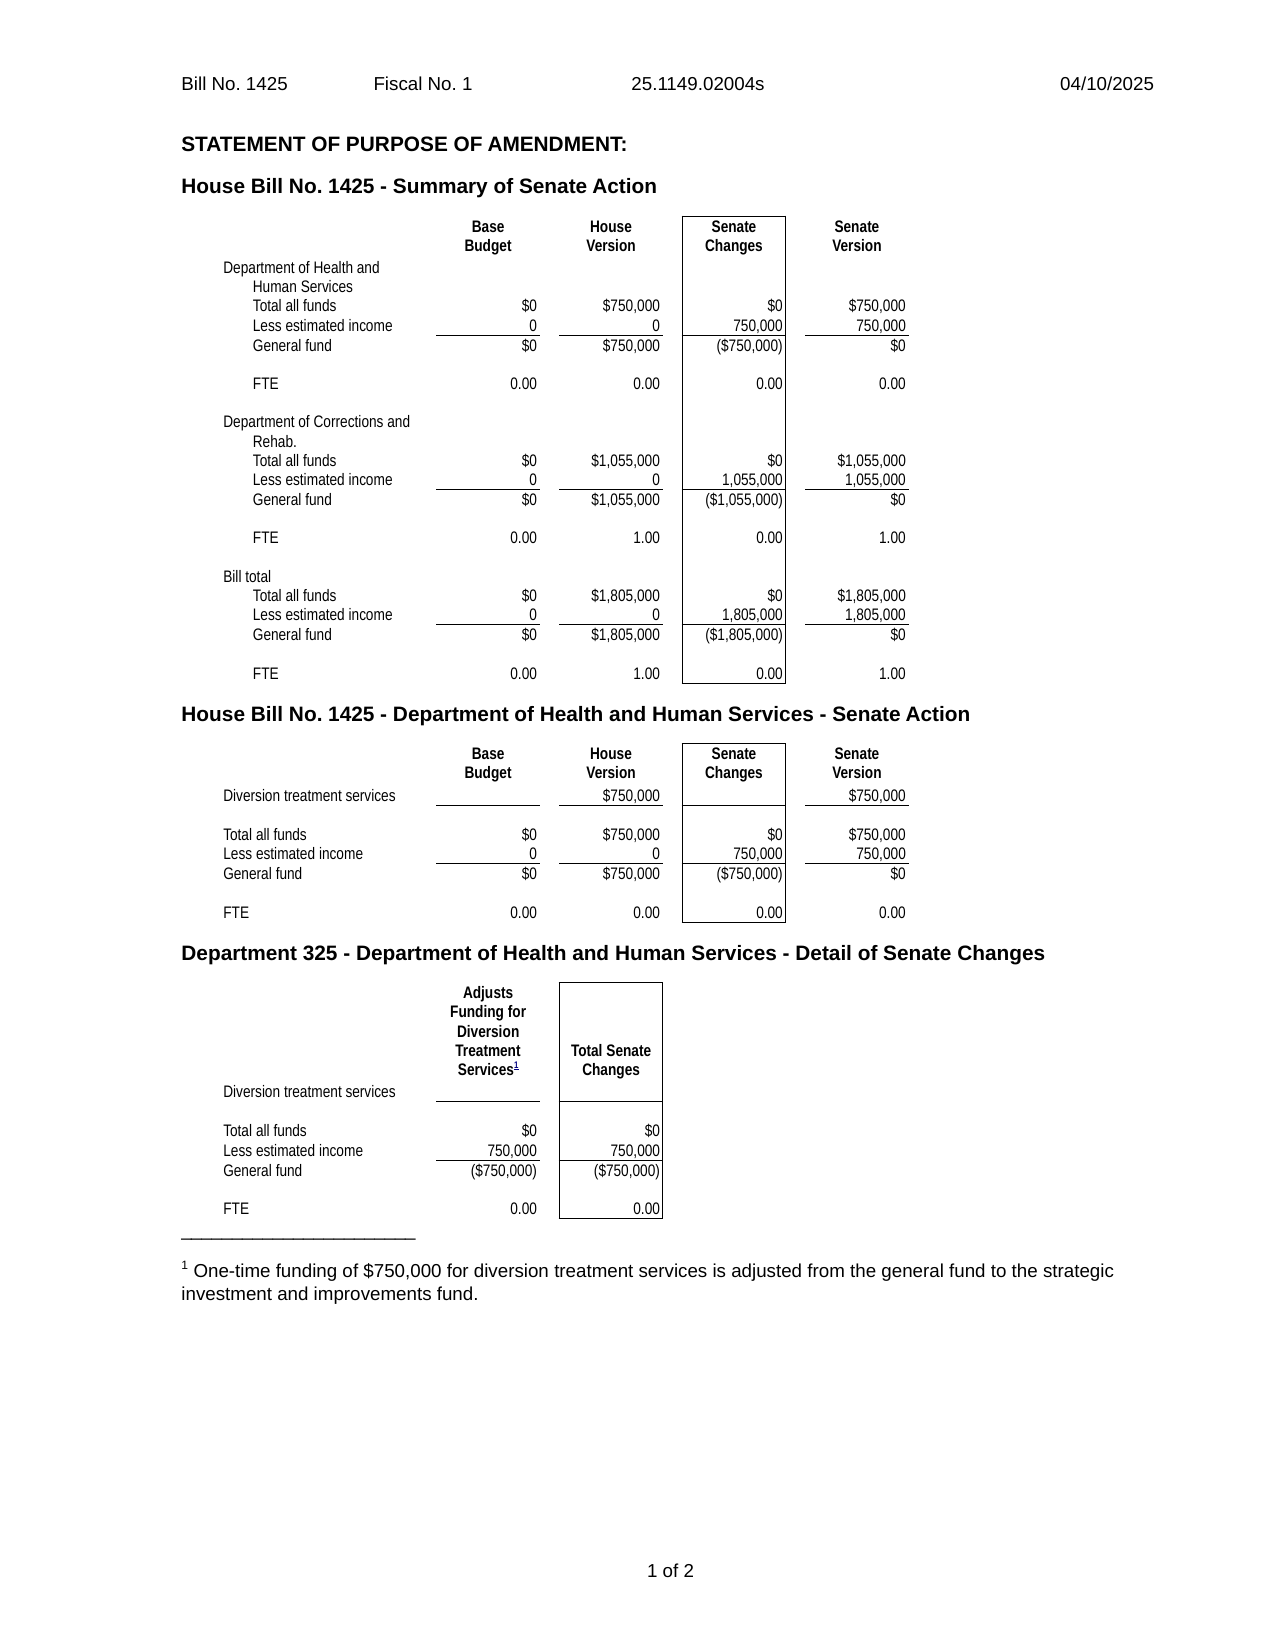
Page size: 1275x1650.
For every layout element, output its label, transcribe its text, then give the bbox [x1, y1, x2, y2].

table_cell Department of Corrections and Rehab. [220, 412, 417, 451]
table_cell [540, 1180, 559, 1199]
table_cell 0.00 [683, 664, 785, 683]
table_cell 0 [436, 315, 539, 334]
table_cell [663, 451, 682, 470]
table_cell 0.00 [436, 374, 539, 393]
table_cell [560, 1180, 662, 1199]
table_cell [540, 412, 559, 451]
table_cell [786, 335, 805, 355]
table_cell [786, 412, 805, 451]
table_cell [786, 355, 805, 374]
table_header [220, 216, 417, 258]
table_cell [786, 825, 805, 844]
table_cell Less estimated income [220, 844, 417, 863]
table_cell $750,000 [805, 785, 908, 804]
table_cell 1.00 [559, 528, 662, 547]
table_cell [417, 825, 436, 844]
table_cell [786, 664, 805, 683]
table_cell [540, 470, 559, 489]
table_cell 0.00 [560, 1199, 662, 1218]
table_cell [417, 664, 436, 683]
table_cell [436, 355, 539, 374]
table_header Senate Changes [683, 217, 785, 258]
table_cell 1.00 [805, 528, 908, 547]
table_cell [786, 805, 805, 825]
table_cell 0 [436, 844, 539, 863]
table_cell 750,000 [805, 315, 908, 334]
table_cell [417, 1180, 436, 1199]
table_cell [786, 528, 805, 547]
table_cell [436, 806, 539, 825]
table_cell $0 [436, 490, 539, 509]
table_cell [786, 903, 805, 922]
table_cell [417, 393, 436, 412]
table_cell [417, 470, 436, 489]
text 1 One-time funding of $750,000 for diversion treatment services is adjusted from the general fund to the strategic investment and improvements fund. [181, 1258, 1154, 1304]
table_cell [663, 315, 682, 334]
table_cell 0.00 [436, 1199, 539, 1218]
table_header Senate Changes [683, 744, 785, 785]
table_cell $0 [560, 1121, 662, 1140]
table_cell [663, 509, 682, 528]
table_cell [683, 883, 785, 902]
table_cell [540, 315, 559, 334]
table_header Senate Version [805, 216, 908, 258]
table_cell [540, 664, 559, 683]
table_cell [417, 412, 436, 451]
table_cell 0 [436, 605, 539, 624]
table_cell [220, 509, 417, 528]
table_cell [663, 470, 682, 489]
table_cell 0.00 [436, 903, 539, 922]
table_cell [786, 863, 805, 883]
table_cell 0.00 [559, 374, 662, 393]
table_cell [683, 644, 785, 663]
table_cell [436, 1180, 539, 1199]
table_cell [805, 548, 908, 567]
table_cell [540, 489, 559, 509]
table_cell $750,000 [559, 336, 662, 355]
table_cell [436, 883, 539, 902]
table_cell [786, 605, 805, 624]
table_cell [540, 605, 559, 624]
table_cell [786, 315, 805, 334]
table_cell Total all funds [220, 825, 417, 844]
table_cell $0 [805, 336, 908, 355]
table_cell FTE [220, 664, 417, 683]
table_cell [540, 528, 559, 547]
table_cell $0 [436, 864, 539, 883]
table_cell [417, 863, 436, 883]
table_cell [663, 863, 682, 883]
table_cell [540, 1199, 559, 1218]
table_cell [786, 567, 805, 586]
table_header [663, 743, 682, 785]
table_cell [540, 1160, 559, 1180]
table_cell [540, 1082, 559, 1101]
table_cell 1,055,000 [805, 470, 908, 489]
table_header Base Budget [436, 743, 539, 785]
table_cell [540, 825, 559, 844]
table_cell [540, 548, 559, 567]
table_cell 0 [559, 315, 662, 334]
table_cell [436, 509, 539, 528]
table_header [220, 982, 417, 1082]
table_cell [417, 903, 436, 922]
table_cell $0 [436, 296, 539, 315]
table_cell [559, 644, 662, 663]
table_cell ($1,805,000) [683, 625, 785, 644]
table_cell $0 [805, 864, 908, 883]
table_cell [540, 451, 559, 470]
table_cell [417, 1199, 436, 1218]
table_cell [220, 644, 417, 663]
table_cell [436, 567, 539, 586]
table_cell [559, 548, 662, 567]
table_header [786, 743, 805, 785]
table_header [540, 982, 559, 1082]
table_cell [786, 586, 805, 605]
table_header House Version [559, 216, 662, 258]
table_cell [417, 605, 436, 624]
table_cell [683, 412, 785, 451]
table_cell General fund [220, 863, 417, 883]
table_cell General fund [220, 1160, 417, 1180]
table_cell [559, 806, 662, 825]
table_cell Diversion treatment services [220, 1082, 417, 1101]
table_cell [805, 806, 908, 825]
table_cell Total all funds [220, 1121, 417, 1140]
table_cell [436, 258, 539, 296]
table_cell $0 [683, 296, 785, 315]
table_cell FTE [220, 903, 417, 922]
table_cell $0 [436, 451, 539, 470]
table_cell 750,000 [436, 1140, 539, 1159]
table_cell 0.00 [683, 374, 785, 393]
table_cell 0.00 [436, 528, 539, 547]
table_cell ($750,000) [683, 864, 785, 883]
table_cell [417, 844, 436, 863]
table_cell [220, 1101, 417, 1121]
table_header [417, 982, 436, 1082]
table_cell [220, 1180, 417, 1199]
table_cell [417, 528, 436, 547]
table_cell [540, 335, 559, 355]
table_cell [805, 509, 908, 528]
table_header Senate Version [805, 743, 908, 785]
table_cell 0 [559, 470, 662, 489]
table_cell 1,805,000 [805, 605, 908, 624]
table_cell 1,055,000 [683, 470, 785, 489]
table_cell Bill total [220, 567, 417, 586]
table_cell [417, 335, 436, 355]
table_cell [559, 883, 662, 902]
table_cell [786, 509, 805, 528]
text House Bill No. 1425 - Department of Health and Human Services - Senate Action [181, 701, 1154, 725]
table_cell $750,000 [805, 296, 908, 315]
table_cell [786, 489, 805, 509]
table_cell Department of Health and Human Services [220, 258, 417, 296]
table_cell [786, 844, 805, 863]
table_cell $0 [436, 586, 539, 605]
table_cell 1.00 [805, 664, 908, 683]
table_cell $0 [805, 625, 908, 644]
table_cell Total all funds [220, 296, 417, 315]
table_cell $1,805,000 [559, 586, 662, 605]
table_cell [559, 567, 662, 586]
table_cell [663, 528, 682, 547]
table_cell FTE [220, 374, 417, 393]
table_cell 0.00 [805, 374, 908, 393]
table_cell [663, 605, 682, 624]
table_cell [417, 805, 436, 825]
table_cell ($1,055,000) [683, 490, 785, 509]
table_cell [417, 624, 436, 644]
table_cell [560, 1102, 662, 1121]
table_cell 0.00 [683, 528, 785, 547]
table_header [540, 743, 559, 785]
table_cell [417, 258, 436, 296]
table_cell General fund [220, 335, 417, 355]
table_cell [220, 548, 417, 567]
table_cell [663, 586, 682, 605]
table_cell $0 [683, 586, 785, 605]
table_cell Diversion treatment services [220, 785, 417, 804]
table_cell $0 [805, 490, 908, 509]
table_cell [540, 1121, 559, 1140]
table_cell [663, 355, 682, 374]
table_cell [436, 1082, 539, 1101]
table_cell [663, 567, 682, 586]
table_cell [540, 586, 559, 605]
table_cell [540, 296, 559, 315]
table_cell [540, 805, 559, 825]
table_cell [805, 393, 908, 412]
table_cell FTE [220, 1199, 417, 1218]
table_cell [663, 644, 682, 663]
table_cell [220, 393, 417, 412]
table_cell Total all funds [220, 451, 417, 470]
table_header House Version [559, 743, 662, 785]
table_cell [663, 785, 682, 804]
table_cell [436, 644, 539, 663]
table_cell $750,000 [805, 825, 908, 844]
table_cell [540, 1140, 559, 1159]
table_cell [436, 548, 539, 567]
table_cell 0.00 [805, 903, 908, 922]
table_cell Less estimated income [220, 315, 417, 334]
table_cell 0.00 [559, 903, 662, 922]
table_cell [540, 258, 559, 296]
table_cell [417, 1140, 436, 1159]
table_cell $1,805,000 [805, 586, 908, 605]
table_cell [663, 335, 682, 355]
table_cell 1,805,000 [683, 605, 785, 624]
table_cell 0 [559, 844, 662, 863]
table_cell General fund [220, 624, 417, 644]
table_cell [663, 548, 682, 567]
table_cell [805, 258, 908, 296]
table_cell [540, 863, 559, 883]
table_cell [417, 509, 436, 528]
table_cell [417, 548, 436, 567]
table_cell $750,000 [559, 864, 662, 883]
table_cell [786, 374, 805, 393]
table_cell [559, 393, 662, 412]
table_cell [663, 844, 682, 863]
table_cell [786, 470, 805, 489]
table_cell [683, 393, 785, 412]
table_cell [417, 644, 436, 663]
table_cell ($750,000) [560, 1161, 662, 1180]
table_cell $750,000 [559, 296, 662, 315]
table_cell [540, 844, 559, 863]
table_cell $0 [436, 825, 539, 844]
table_cell [805, 567, 908, 586]
table_cell [786, 548, 805, 567]
table_cell [417, 315, 436, 334]
table_cell [663, 664, 682, 683]
table_cell [786, 624, 805, 644]
table_cell [663, 624, 682, 644]
table_cell [805, 883, 908, 902]
table_cell [683, 548, 785, 567]
table_cell [805, 644, 908, 663]
text Department 325 - Department of Health and Human Services - Detail of Senate Changes [181, 940, 1154, 964]
table_cell [417, 1101, 436, 1121]
table_cell [540, 393, 559, 412]
table_cell FTE [220, 528, 417, 547]
table_cell 0 [559, 605, 662, 624]
table_cell [786, 785, 805, 804]
table_cell [540, 509, 559, 528]
table_cell $1,055,000 [559, 451, 662, 470]
table_cell $1,055,000 [805, 451, 908, 470]
table_cell [663, 825, 682, 844]
table_cell 0.00 [436, 664, 539, 683]
table_cell [417, 586, 436, 605]
table_cell 750,000 [683, 844, 785, 863]
table_header [417, 216, 436, 258]
table_cell [417, 1160, 436, 1180]
table_cell [683, 785, 785, 804]
table_cell [683, 509, 785, 528]
table_cell [786, 258, 805, 296]
table_cell [683, 355, 785, 374]
table_header [540, 216, 559, 258]
table_cell [559, 258, 662, 296]
table_cell [220, 883, 417, 902]
table_header [220, 743, 417, 785]
table_cell $0 [436, 1121, 539, 1140]
table_cell [417, 567, 436, 586]
table_cell [540, 883, 559, 902]
table_cell Less estimated income [220, 1140, 417, 1159]
table_cell [683, 806, 785, 825]
table_cell [805, 355, 908, 374]
table_cell $0 [436, 625, 539, 644]
table_cell [683, 567, 785, 586]
table_cell [559, 355, 662, 374]
table_cell [417, 296, 436, 315]
table_cell [540, 374, 559, 393]
table_cell [786, 296, 805, 315]
table_cell [540, 785, 559, 804]
table_header [417, 743, 436, 785]
table_cell 0 [436, 470, 539, 489]
table_cell [559, 509, 662, 528]
table_cell 750,000 [560, 1140, 662, 1159]
table_cell $750,000 [559, 785, 662, 804]
table_cell [663, 903, 682, 922]
table_cell $0 [683, 825, 785, 844]
table_cell [540, 567, 559, 586]
table_cell [683, 258, 785, 296]
table_header Base Budget [436, 216, 539, 258]
table_cell $1,055,000 [559, 490, 662, 509]
table_cell ($750,000) [436, 1161, 539, 1180]
table_cell Less estimated income [220, 605, 417, 624]
table_cell General fund [220, 489, 417, 509]
table_cell 750,000 [805, 844, 908, 863]
table_cell [540, 355, 559, 374]
table_cell [540, 624, 559, 644]
table_cell [663, 258, 682, 296]
table_cell [540, 1101, 559, 1121]
table_cell [805, 412, 908, 451]
table_cell [417, 883, 436, 902]
table_cell Less estimated income [220, 470, 417, 489]
table_cell [663, 883, 682, 902]
table_cell 1.00 [559, 664, 662, 683]
table_cell [436, 785, 539, 804]
table_cell [417, 785, 436, 804]
text Statement of Purpose of amendment: [181, 132, 1154, 156]
table_cell [663, 296, 682, 315]
table_cell [786, 393, 805, 412]
table_cell [663, 805, 682, 825]
table_cell [786, 451, 805, 470]
text House Bill No. 1425 - Summary of Senate Action [181, 174, 1154, 198]
table_cell ($750,000) [683, 336, 785, 355]
table_cell [663, 393, 682, 412]
table_cell [786, 644, 805, 663]
table_cell [663, 489, 682, 509]
table_header Adjusts Funding for Diversion Treatment Services1 [436, 982, 539, 1082]
table_cell $750,000 [559, 825, 662, 844]
table_cell [417, 489, 436, 509]
table_header [663, 216, 682, 258]
table_cell [663, 412, 682, 451]
table_cell $1,805,000 [559, 625, 662, 644]
table_cell $0 [683, 451, 785, 470]
table_cell Total all funds [220, 586, 417, 605]
table_cell 750,000 [683, 315, 785, 334]
table_cell [220, 355, 417, 374]
table_cell [417, 1121, 436, 1140]
table_cell [786, 883, 805, 902]
table_cell [436, 393, 539, 412]
table_cell [220, 805, 417, 825]
table_header Total Senate Changes [560, 983, 662, 1082]
table_cell $0 [436, 336, 539, 355]
table_cell [560, 1082, 662, 1101]
table_cell 0.00 [683, 903, 785, 922]
table_cell [540, 903, 559, 922]
table_cell [559, 412, 662, 451]
table_cell [417, 355, 436, 374]
table_header [786, 216, 805, 258]
table_cell [417, 451, 436, 470]
table_cell [436, 1102, 539, 1121]
table_cell [417, 1082, 436, 1101]
table_cell [663, 374, 682, 393]
table_cell [540, 644, 559, 663]
table_cell [417, 374, 436, 393]
table_cell [436, 412, 539, 451]
